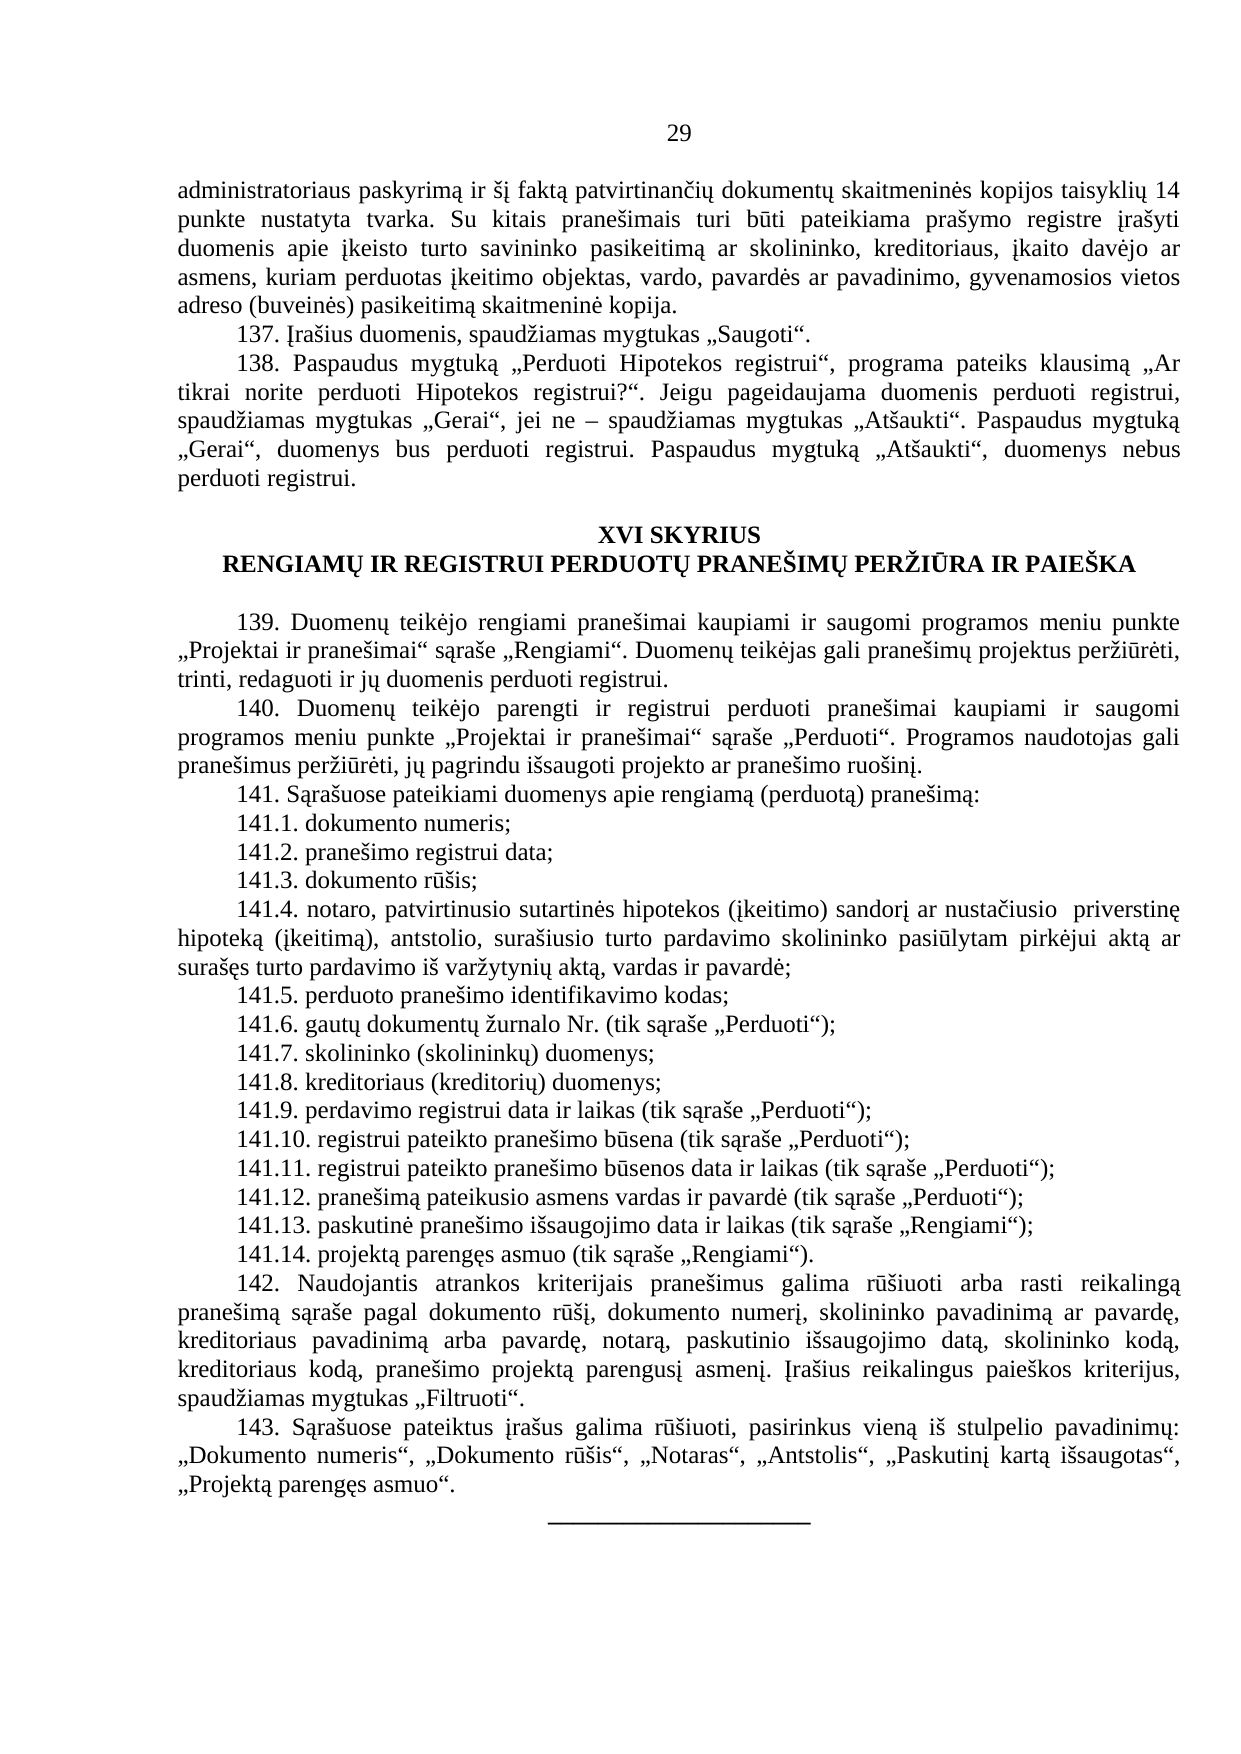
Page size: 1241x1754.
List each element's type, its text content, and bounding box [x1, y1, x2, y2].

text 141.6. gautų dokumentų žurnalo Nr. (tik sąraše „Perduoti“); [177, 1009, 1181, 1038]
text XVI SKYRIUS [177, 521, 1181, 549]
text _____________________ [177, 1498, 1181, 1527]
text 137. Įrašius duomenis, spaudžiamas mygtukas „Saugoti“. [177, 319, 1181, 348]
text administratoriaus paskyrimą ir šį faktą patvirtinančių dokumentų skaitmeninės kopijos taisyklių 14 punkte nustatyta tvarka. Su kitais pranešimais turi būti pateikiama prašymo registre įrašyti duomenis apie įkeisto turto savininko pasikeitimą ar skolininko, kreditoriaus, įkaito davėjo ar asmens, kuriam perduotas įkeitimo objektas, vardo, pavardės ar pavadinimo, gyvenamosios vietos adreso (buveinės) pasikeitimą skaitmeninė kopija. [177, 176, 1181, 319]
text 141.4. notaro, patvirtinusio sutartinės hipotekos (įkeitimo) sandorį ar nustačiusio priverstinę hipoteką (įkeitimą), antstolio, surašiusio turto pardavimo skolininko pasiūlytam pirkėjui aktą ar surašęs turto pardavimo iš varžytynių aktą, vardas ir pavardė; [177, 894, 1181, 981]
text RENGIAMŲ IR REGISTRUI PERDUOTŲ PRANEŠIMŲ PERŽIŪRA IR PAIEŠKA [177, 549, 1181, 578]
text 141.11. registrui pateikto pranešimo būsenos data ir laikas (tik sąraše „Perduoti“); [177, 1153, 1181, 1182]
text 141.3. dokumento rūšis; [177, 866, 1181, 894]
text 141.7. skolininko (skolininkų) duomenys; [177, 1038, 1181, 1067]
text 139. Duomenų teikėjo rengiami pranešimai kaupiami ir saugomi programos meniu punkte „Projektai ir pranešimai“ sąraše „Rengiami“. Duomenų teikėjas gali pranešimų projektus peržiūrėti, trinti, redaguoti ir jų duomenis perduoti registrui. [177, 607, 1181, 693]
text 141.8. kreditoriaus (kreditorių) duomenys; [177, 1067, 1181, 1096]
text 141.2. pranešimo registrui data; [177, 837, 1181, 866]
text 141.13. paskutinė pranešimo išsaugojimo data ir laikas (tik sąraše „Rengiami“); [177, 1211, 1181, 1239]
text 142. Naudojantis atrankos kriterijais pranešimus galima rūšiuoti arba rasti reikalingą pranešimą sąraše pagal dokumento rūšį, dokumento numerį, skolininko pavadinimą ar pavardę, kreditoriaus pavadinimą arba pavardę, notarą, paskutinio išsaugojimo datą, skolininko kodą, kreditoriaus kodą, pranešimo projektą parengusį asmenį. Įrašius reikalingus paieškos kriterijus, spaudžiamas mygtukas „Filtruoti“. [177, 1268, 1181, 1412]
text 141.10. registrui pateikto pranešimo būsena (tik sąraše „Perduoti“); [177, 1124, 1181, 1153]
text 143. Sąrašuose pateiktus įrašus galima rūšiuoti, pasirinkus vieną iš stulpelio pavadinimų: „Dokumento numeris“, „Dokumento rūšis“, „Notaras“, „Antstolis“, „Paskutinį kartą išsaugotas“, „Projektą parengęs asmuo“. [177, 1412, 1181, 1498]
text 141.9. perdavimo registrui data ir laikas (tik sąraše „Perduoti“); [177, 1096, 1181, 1124]
text 141. Sąrašuose pateikiami duomenys apie rengiamą (perduotą) pranešimą: [177, 779, 1181, 808]
text 138. Paspaudus mygtuką „Perduoti Hipotekos registrui“, programa pateiks klausimą „Ar tikrai norite perduoti Hipotekos registrui?“. Jeigu pageidaujama duomenis perduoti registrui, spaudžiamas mygtukas „Gerai“, jei ne – spaudžiamas mygtukas „Atšaukti“. Paspaudus mygtuką „Gerai“, duomenys bus perduoti registrui. Paspaudus mygtuką „Atšaukti“, duomenys nebus perduoti registrui. [177, 348, 1181, 492]
text 140. Duomenų teikėjo parengti ir registrui perduoti pranešimai kaupiami ir saugomi programos meniu punkte „Projektai ir pranešimai“ sąraše „Perduoti“. Programos naudotojas gali pranešimus peržiūrėti, jų pagrindu išsaugoti projekto ar pranešimo ruošinį. [177, 693, 1181, 779]
text 141.1. dokumento numeris; [177, 808, 1181, 837]
text 141.14. projektą parengęs asmuo (tik sąraše „Rengiami“). [177, 1239, 1181, 1268]
text 141.12. pranešimą pateikusio asmens vardas ir pavardė (tik sąraše „Perduoti“); [177, 1182, 1181, 1211]
text 141.5. perduoto pranešimo identifikavimo kodas; [177, 981, 1181, 1009]
